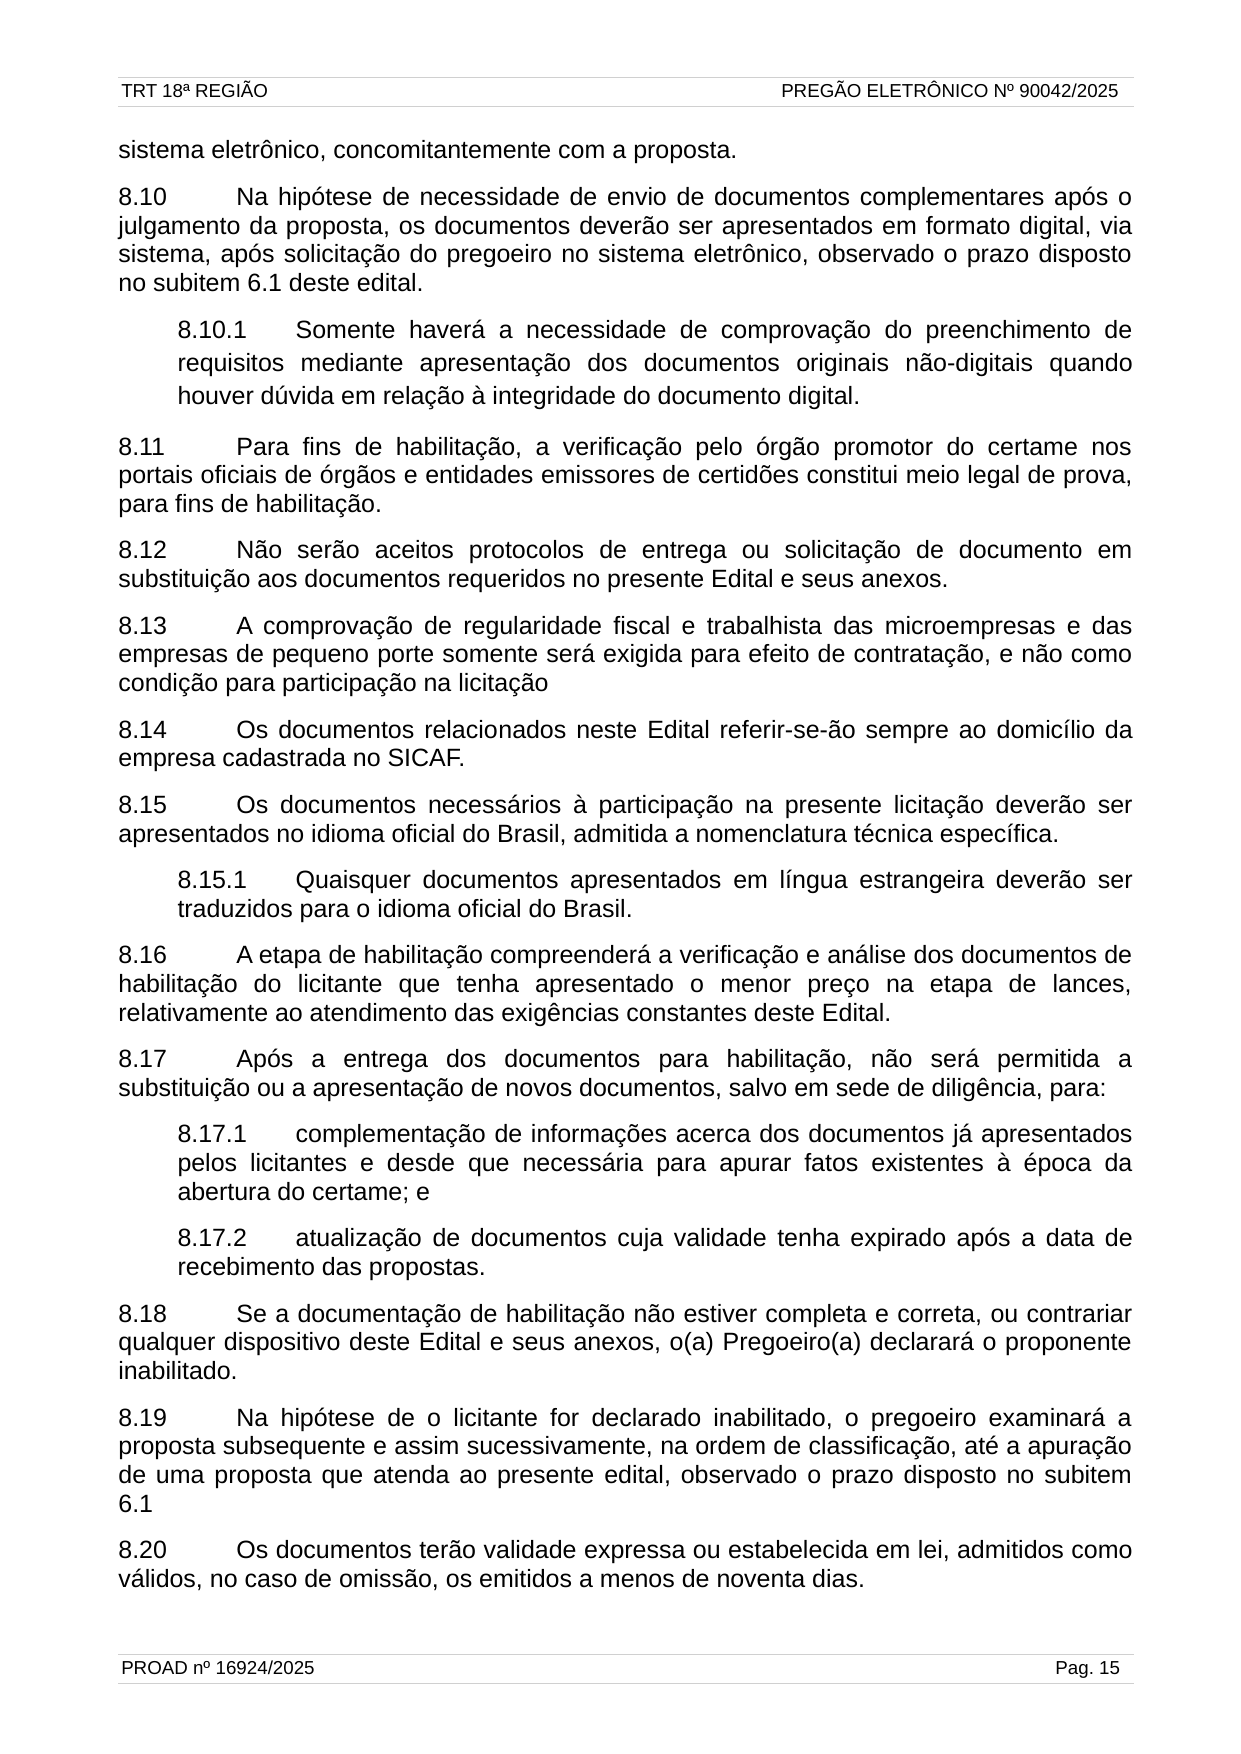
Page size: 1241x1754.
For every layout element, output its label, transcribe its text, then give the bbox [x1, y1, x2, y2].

text 8.11 Para fins de habilitação, a verificação pelo órgão promotor do certame nos portais oficiais de órgãos e entidades emissores de certidões constitui meio legal de prova, para fins de habilitação. [118, 431, 1134, 518]
text sistema eletrônico, concomitantemente com a proposta. [118, 136, 1134, 164]
text 8.20 Os documentos terão validade expressa ou estabelecida em lei, admitidos como válidos, no caso de omissão, os emitidos a menos de noventa dias. [118, 1535, 1134, 1593]
text 8.15 Os documentos necessários à participação na presente licitação deverão ser apresentados no idioma oficial do Brasil, admitida a nomenclatura técnica específica. [118, 790, 1134, 847]
text 8.14 Os documentos relacionados neste Edital referir-se-ão sempre ao domicílio da empresa cadastrada no SICAF. [118, 714, 1134, 772]
text 8.19 Na hipótese de o licitante for declarado inabilitado, o pregoeiro examinará a proposta subsequente e assim sucessivamente, na ordem de classificação, até a apuração de uma proposta que atenda ao presente edital, observado o prazo disposto no subitem 6.1 [118, 1402, 1134, 1517]
text 8.18 Se a documentação de habilitação não estiver completa e correta, ou contrariar qualquer dispositivo deste Edital e seus anexos, o(a) Pregoeiro(a) declarará o proponente inabilitado. [118, 1298, 1134, 1385]
text 8.10 Na hipótese de necessidade de envio de documentos complementares após o julgamento da proposta, os documentos deverão ser apresentados em formato digital, via sistema, após solicitação do pregoeiro no sistema eletrônico, observado o prazo disposto no subitem 6.1 deste edital. [118, 182, 1134, 297]
text 8.13 A comprovação de regularidade fiscal e trabalhista das microempresas e das empresas de pequeno porte somente será exigida para efeito de contratação, e não como condição para participação na licitação [118, 611, 1134, 697]
list 8.10.1 Somente haverá a necessidade de comprovação do preenchimento de requisitos mediante apresentação dos documentos originais não-digitais quando houver dúvida em relação à integridade do documento digital. [177, 315, 1134, 409]
text 8.16 A etapa de habilitação compreenderá a verificação e análise dos documentos de habilitação do licitante que tenha apresentado o menor preço na etapa de lances, relativamente ao atendimento das exigências constantes deste Edital. [118, 940, 1134, 1026]
text 8.12 Não serão aceitos protocolos de entrega ou solicitação de documento em substituição aos documentos requeridos no presente Edital e seus anexos. [118, 535, 1134, 593]
text 8.17.2 atualização de documentos cuja validade tenha expirado após a data de recebimento das propostas. [177, 1223, 1134, 1281]
text 8.17 Após a entrega dos documentos para habilitação, não será permitida a substituição ou a apresentação de novos documentos, salvo em sede de diligência, para: [118, 1044, 1134, 1102]
text 8.15.1 Quaisquer documentos apresentados em língua estrangeira deverão ser traduzidos para o idioma oficial do Brasil. [177, 865, 1134, 922]
text 8.17.1 complementação de informações acerca dos documentos já apresentados pelos licitantes e desde que necessária para apurar fatos existentes à época da abertura do certame; e [177, 1119, 1134, 1206]
